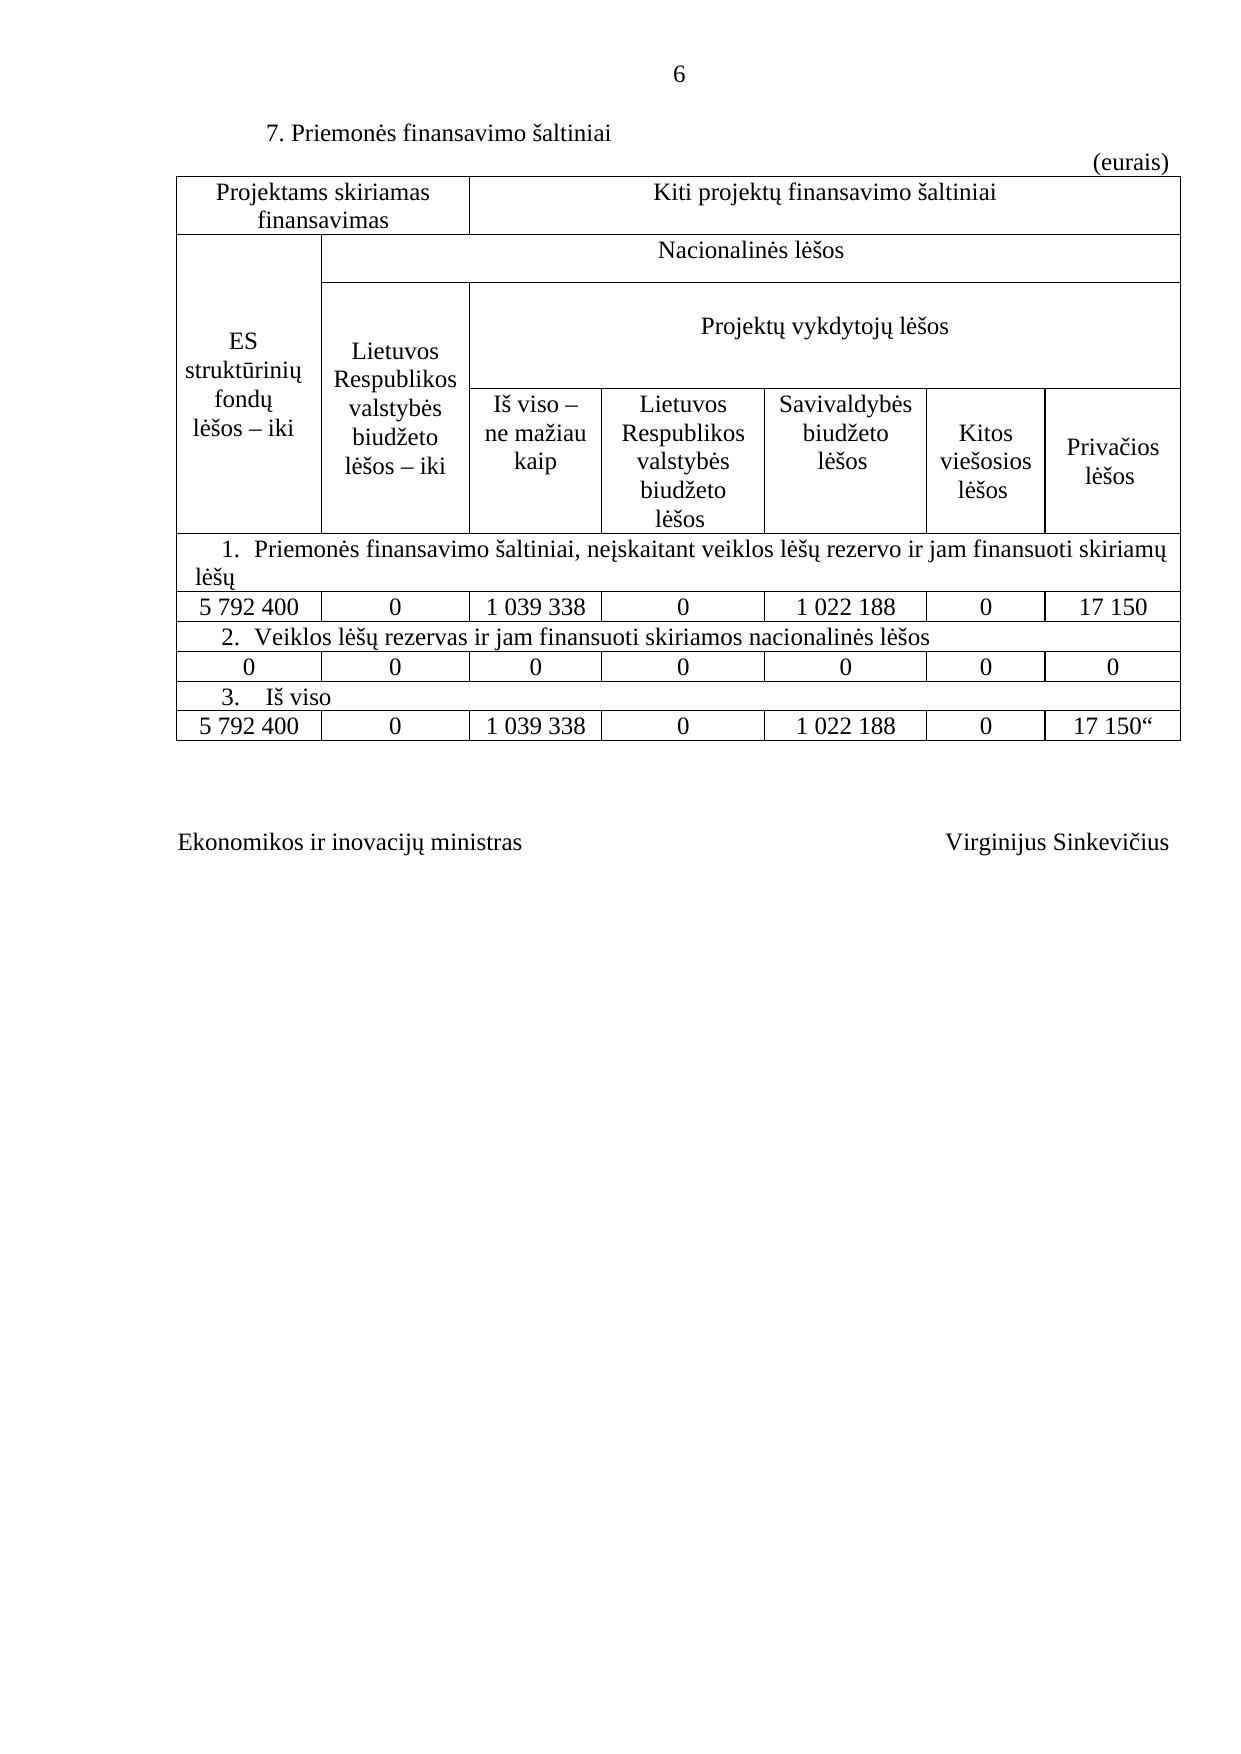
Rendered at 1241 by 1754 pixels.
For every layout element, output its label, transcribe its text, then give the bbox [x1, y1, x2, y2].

table_cell 0 [927, 592, 1044, 621]
table_cell 0 [602, 652, 764, 681]
table_cell Savivaldybės biudžeto lėšos [765, 389, 926, 533]
table_cell 5 792 400 [177, 711, 321, 740]
table_cell 1 039 338 [470, 711, 601, 740]
table_cell 3. Iš viso [177, 682, 1180, 710]
table_cell Nacionalinės lėšos [322, 235, 1180, 282]
table_cell ES struktūrinių fondų lėšos – iki [177, 235, 321, 533]
table_cell 0 [322, 592, 469, 621]
table_header Projektams skiriamas finansavimas [177, 177, 469, 234]
table_cell 0 [765, 652, 926, 681]
table_cell Lietuvos Respublikos valstybės biudžeto lėšos – iki [322, 283, 469, 533]
table_cell 0 [177, 652, 321, 681]
table_cell 5 792 400 [177, 592, 321, 621]
table_cell Privačios lėšos [1046, 389, 1180, 533]
table_cell Iš viso – ne mažiau kaip [470, 389, 601, 533]
table_cell 1 022 188 [765, 592, 926, 621]
table_cell 0 [322, 652, 469, 681]
table_cell 2. Veiklos lėšų rezervas ir jam finansuoti skiriamos nacionalinės lėšos [177, 622, 1180, 651]
table_header Kiti projektų finansavimo šaltiniai [470, 177, 1180, 234]
table_cell 0 [927, 711, 1044, 740]
table_cell 0 [602, 592, 764, 621]
text (eurais) [177, 147, 1181, 176]
table_cell 1 039 338 [470, 592, 601, 621]
table_cell 1 022 188 [765, 711, 926, 740]
table_cell 17 150“ [1046, 711, 1180, 740]
table_cell 0 [602, 711, 764, 740]
table_cell Kitos viešosios lėšos [927, 389, 1044, 533]
text 7. Priemonės finansavimo šaltiniai [177, 118, 1181, 147]
table_cell Projektų vykdytojų lėšos [470, 283, 1180, 388]
table_cell 0 [1046, 652, 1180, 681]
table_cell Lietuvos Respublikos valstybės biudžeto lėšos [602, 389, 764, 533]
table_cell 0 [322, 711, 469, 740]
table_cell 17 150 [1046, 592, 1180, 621]
table_cell 0 [470, 652, 601, 681]
text Ekonomikos ir inovacijų ministras Virginijus Sinkevičius [177, 827, 1181, 856]
table_cell 1. Priemonės finansavimo šaltiniai, neįskaitant veiklos lėšų rezervo ir jam finansuoti skiriamų lėšų [177, 534, 1180, 591]
table_cell 0 [927, 652, 1044, 681]
